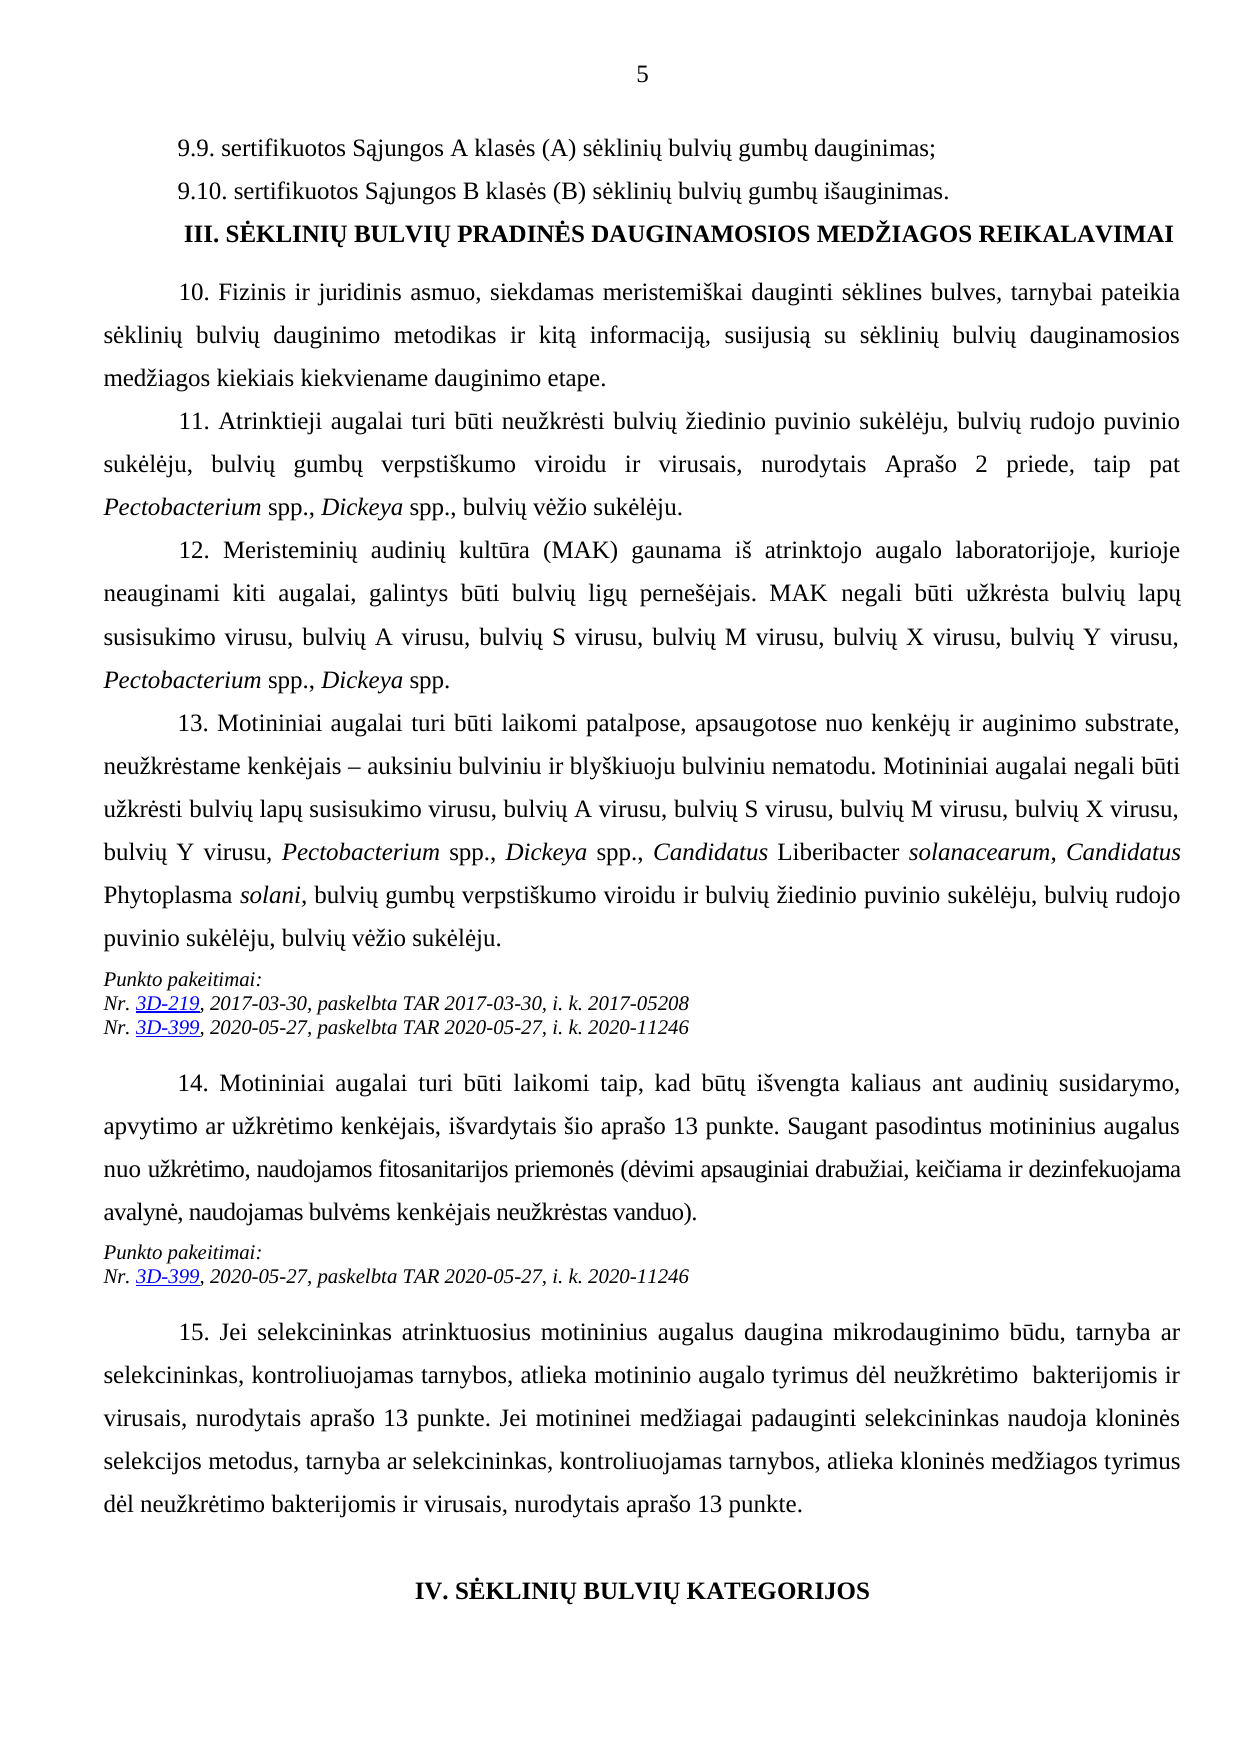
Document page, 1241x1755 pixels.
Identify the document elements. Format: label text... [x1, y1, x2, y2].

text Nr. 3D-219, 2017-03-30, paskelbta TAR 2017-03-30, i. k. 2017-05208 [103, 991, 1181, 1015]
text Nr. 3D-399, 2020-05-27, paskelbta TAR 2020-05-27, i. k. 2020-11246 [103, 1264, 1181, 1288]
text IV. SĖKLINIŲ BULVIŲ KATEGORIJOS [103, 1576, 1181, 1604]
text 9.10. sertifikuotos Sąjungos B klasės (B) sėklinių bulvių gumbų išauginimas. [103, 176, 1181, 205]
text 11. Atrinktieji augalai turi būti neužkrėsti bulvių žiedinio puvinio sukėlėju, bulvių rudojo puvinio sukėlėju, bulvių gumbų verpstiškumo viroidu ir virusais, nurodytais Aprašo 2 priede, taip pat Pectobacterium spp., Dickeya spp., bulvių vėžio sukėlėju. [103, 406, 1181, 521]
text 12. Meristeminių audinių kultūra (MAK) gaunama iš atrinktojo augalo laboratorijoje, kurioje neauginami kiti augalai, galintys būti bulvių ligų pernešėjais. MAK negali būti užkrėsta bulvių lapų susisukimo virusu, bulvių A virusu, bulvių S virusu, bulvių M virusu, bulvių X virusu, bulvių Y virusu, Pectobacterium spp., Dickeya spp. [103, 535, 1181, 693]
text 15. Jei selekcininkas atrinktuosius motininius augalus daugina mikrodauginimo būdu, tarnyba ar selekcininkas, kontroliuojamas tarnybos, atlieka motininio augalo tyrimus dėl neužkrėtimo bakterijomis ir virusais, nurodytais aprašo 13 punkte. Jei motininei medžiagai padauginti selekcininkas naudoja kloninės selekcijos metodus, tarnyba ar selekcininkas, kontroliuojamas tarnybos, atlieka kloninės medžiagos tyrimus dėl neužkrėtimo bakterijomis ir virusais, nurodytais aprašo 13 punkte. [103, 1317, 1181, 1518]
text 13. Motininiai augalai turi būti laikomi patalpose, apsaugotose nuo kenkėjų ir auginimo substrate, neužkrėstame kenkėjais – auksiniu bulviniu ir blyškiuoju bulviniu nematodu. Motininiai augalai negali būti užkrėsti bulvių lapų susisukimo virusu, bulvių A virusu, bulvių S virusu, bulvių M virusu, bulvių X virusu, bulvių Y virusu, Pectobacterium spp., Dickeya spp., Candidatus Liberibacter solanacearum, Candidatus Phytoplasma solani, bulvių gumbų verpstiškumo viroidu ir bulvių žiedinio puvinio sukėlėju, bulvių rudojo puvinio sukėlėju, bulvių vėžio sukėlėju. [103, 708, 1181, 952]
text III. SĖKLINIŲ BULVIŲ PRADINĖS DAUGINAMOSIOS MEDŽIAGOS REIKALAVIMAI [103, 219, 1181, 248]
text Punkto pakeitimai: [103, 967, 1181, 991]
text 14. Motininiai augalai turi būti laikomi taip, kad būtų išvengta kaliaus ant audinių susidarymo, apvytimo ar užkrėtimo kenkėjais, išvardytais šio aprašo 13 punkte. Saugant pasodintus motininius augalus nuo užkrėtimo, naudojamos fitosanitarijos priemonės (dėvimi apsauginiai drabužiai, keičiama ir dezinfekuojama avalynė, naudojamas bulvėms kenkėjais neužkrėstas vanduo). [103, 1068, 1181, 1226]
text Nr. 3D-399, 2020-05-27, paskelbta TAR 2020-05-27, i. k. 2020-11246 [103, 1015, 1181, 1039]
text 10. Fizinis ir juridinis asmuo, siekdamas meristemiškai dauginti sėklines bulves, tarnybai pateikia sėklinių bulvių dauginimo metodikas ir kitą informaciją, susijusią su sėklinių bulvių dauginamosios medžiagos kiekiais kiekviename dauginimo etape. [103, 277, 1181, 392]
text Punkto pakeitimai: [103, 1240, 1181, 1264]
text 9.9. sertifikuotos Sąjungos A klasės (A) sėklinių bulvių gumbų dauginimas; [103, 133, 1181, 162]
